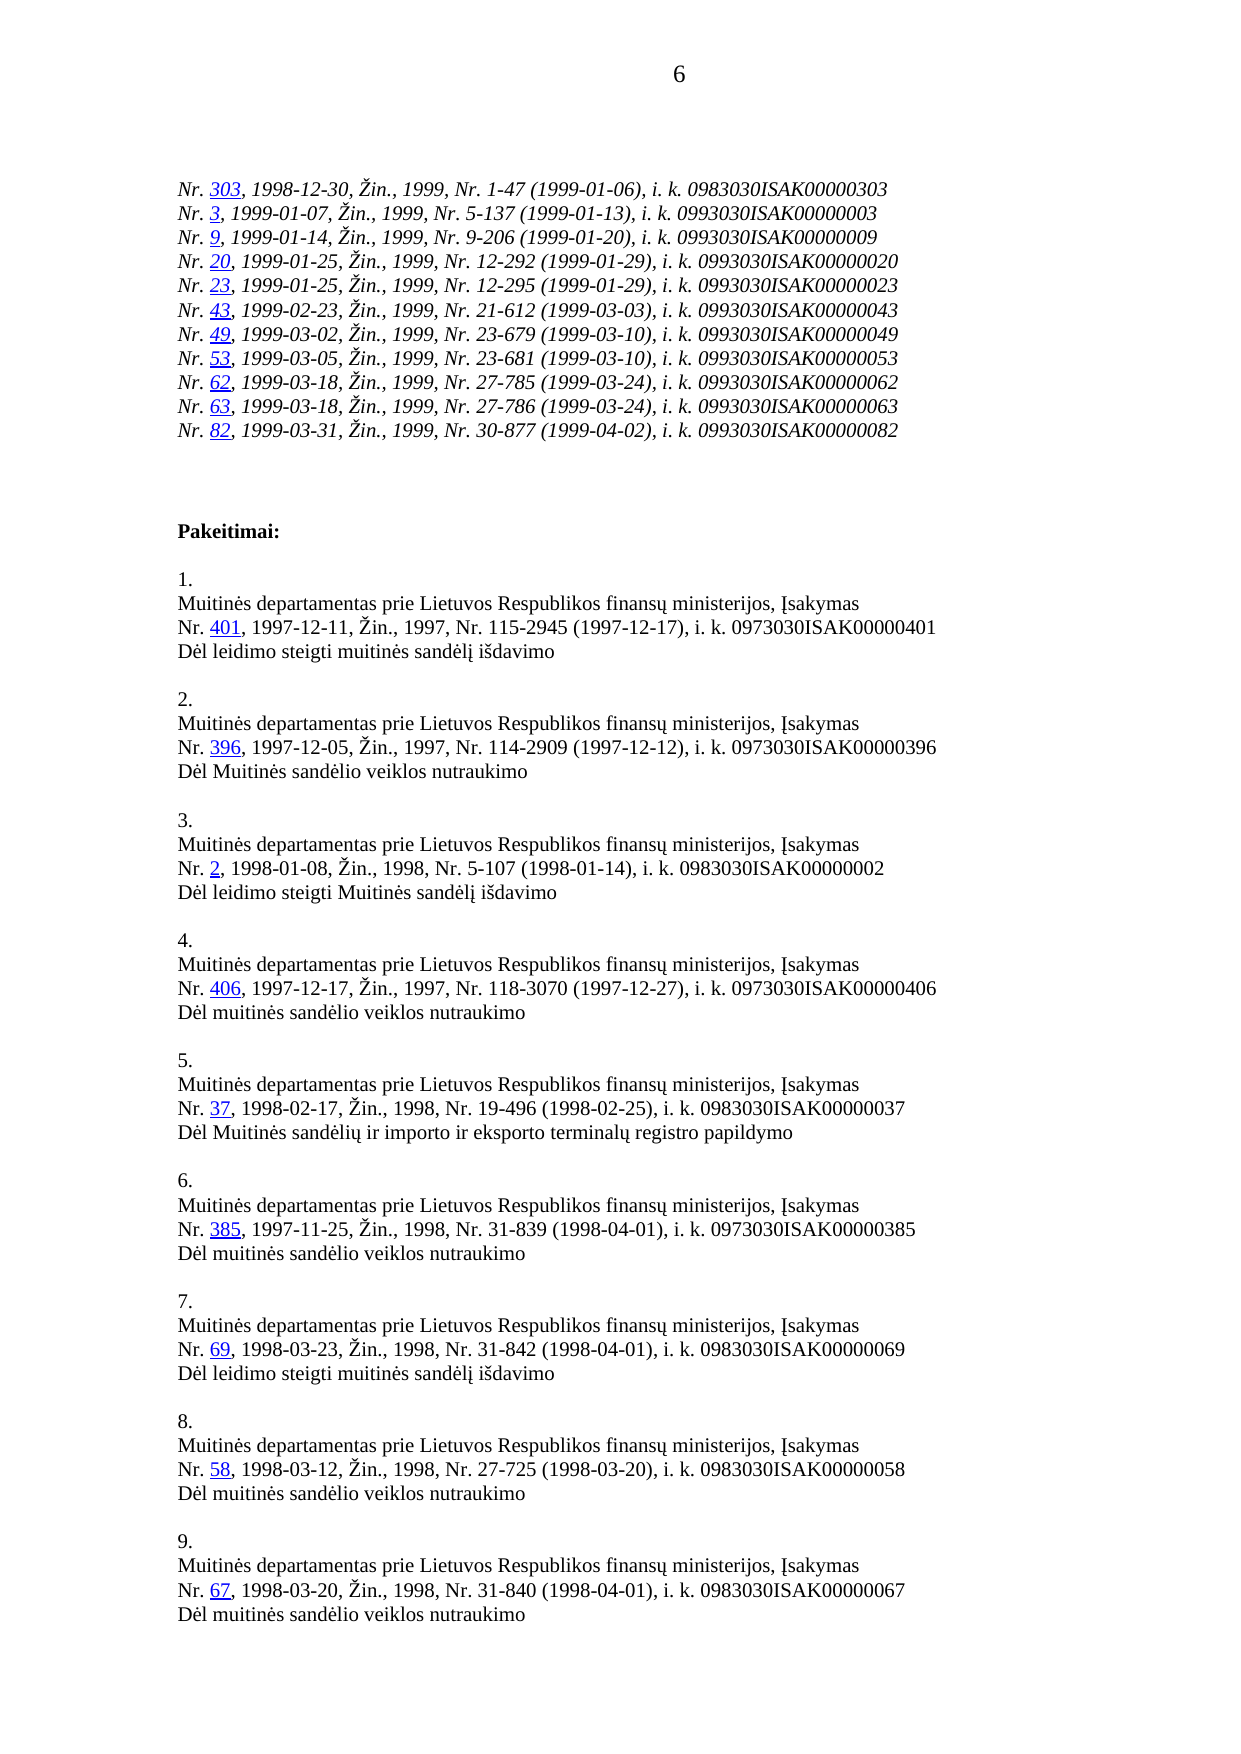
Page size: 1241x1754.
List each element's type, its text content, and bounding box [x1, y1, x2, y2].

text 3. [177, 807, 1181, 832]
text Nr. 2, 1998-01-08, Žin., 1998, Nr. 5-107 (1998-01-14), i. k. 0983030ISAK00000002 [177, 856, 1181, 880]
text 9. [177, 1529, 1181, 1553]
text Nr. 401, 1997-12-11, Žin., 1997, Nr. 115-2945 (1997-12-17), i. k. 0973030ISAK00000401 [177, 615, 1181, 639]
text Muitinės departamentas prie Lietuvos Respublikos finansų ministerijos, Įsakymas [177, 1192, 1181, 1217]
text Muitinės departamentas prie Lietuvos Respublikos finansų ministerijos, Įsakymas [177, 952, 1181, 976]
text Pakeitimai: [177, 519, 1181, 543]
text Nr. 23, 1999-01-25, Žin., 1999, Nr. 12-295 (1999-01-29), i. k. 0993030ISAK00000023 [177, 273, 1181, 297]
text Dėl Muitinės sandėlio veiklos nutraukimo [177, 759, 1181, 783]
text Muitinės departamentas prie Lietuvos Respublikos finansų ministerijos, Įsakymas [177, 591, 1181, 615]
text Dėl muitinės sandėlio veiklos nutraukimo [177, 1000, 1181, 1024]
text Muitinės departamentas prie Lietuvos Respublikos finansų ministerijos, Įsakymas [177, 1553, 1181, 1577]
text Nr. 9, 1999-01-14, Žin., 1999, Nr. 9-206 (1999-01-20), i. k. 0993030ISAK00000009 [177, 225, 1181, 249]
text Dėl muitinės sandėlio veiklos nutraukimo [177, 1602, 1181, 1626]
text Dėl leidimo steigti muitinės sandėlį išdavimo [177, 1361, 1181, 1385]
text 4. [177, 928, 1181, 952]
text Dėl leidimo steigti muitinės sandėlį išdavimo [177, 639, 1181, 663]
text 2. [177, 687, 1181, 711]
text Nr. 3, 1999-01-07, Žin., 1999, Nr. 5-137 (1999-01-13), i. k. 0993030ISAK00000003 [177, 201, 1181, 225]
text Nr. 43, 1999-02-23, Žin., 1999, Nr. 21-612 (1999-03-03), i. k. 0993030ISAK00000043 [177, 297, 1181, 322]
text Nr. 82, 1999-03-31, Žin., 1999, Nr. 30-877 (1999-04-02), i. k. 0993030ISAK00000082 [177, 418, 1181, 442]
text Muitinės departamentas prie Lietuvos Respublikos finansų ministerijos, Įsakymas [177, 1072, 1181, 1096]
text Nr. 385, 1997-11-25, Žin., 1998, Nr. 31-839 (1998-04-01), i. k. 0973030ISAK00000385 [177, 1217, 1181, 1241]
text Muitinės departamentas prie Lietuvos Respublikos finansų ministerijos, Įsakymas [177, 1313, 1181, 1337]
text 8. [177, 1409, 1181, 1433]
text Muitinės departamentas prie Lietuvos Respublikos finansų ministerijos, Įsakymas [177, 1433, 1181, 1457]
text 6. [177, 1168, 1181, 1192]
text 1. [177, 567, 1181, 591]
text Nr. 69, 1998-03-23, Žin., 1998, Nr. 31-842 (1998-04-01), i. k. 0983030ISAK00000069 [177, 1337, 1181, 1361]
text 5. [177, 1048, 1181, 1072]
text Nr. 37, 1998-02-17, Žin., 1998, Nr. 19-496 (1998-02-25), i. k. 0983030ISAK00000037 [177, 1096, 1181, 1120]
text Nr. 396, 1997-12-05, Žin., 1997, Nr. 114-2909 (1997-12-12), i. k. 0973030ISAK00000396 [177, 735, 1181, 759]
text Nr. 49, 1999-03-02, Žin., 1999, Nr. 23-679 (1999-03-10), i. k. 0993030ISAK00000049 [177, 322, 1181, 346]
text Nr. 58, 1998-03-12, Žin., 1998, Nr. 27-725 (1998-03-20), i. k. 0983030ISAK00000058 [177, 1457, 1181, 1481]
text Dėl muitinės sandėlio veiklos nutraukimo [177, 1481, 1181, 1505]
text Muitinės departamentas prie Lietuvos Respublikos finansų ministerijos, Įsakymas [177, 711, 1181, 735]
text Dėl muitinės sandėlio veiklos nutraukimo [177, 1241, 1181, 1265]
text Dėl leidimo steigti Muitinės sandėlį išdavimo [177, 880, 1181, 904]
text 7. [177, 1289, 1181, 1313]
text Nr. 53, 1999-03-05, Žin., 1999, Nr. 23-681 (1999-03-10), i. k. 0993030ISAK00000053 [177, 346, 1181, 370]
text Nr. 303, 1998-12-30, Žin., 1999, Nr. 1-47 (1999-01-06), i. k. 0983030ISAK00000303 [177, 177, 1181, 201]
text Nr. 406, 1997-12-17, Žin., 1997, Nr. 118-3070 (1997-12-27), i. k. 0973030ISAK00000406 [177, 976, 1181, 1000]
text Nr. 62, 1999-03-18, Žin., 1999, Nr. 27-785 (1999-03-24), i. k. 0993030ISAK00000062 [177, 370, 1181, 394]
text Dėl Muitinės sandėlių ir importo ir eksporto terminalų registro papildymo [177, 1120, 1181, 1144]
text Nr. 63, 1999-03-18, Žin., 1999, Nr. 27-786 (1999-03-24), i. k. 0993030ISAK00000063 [177, 394, 1181, 418]
text Nr. 20, 1999-01-25, Žin., 1999, Nr. 12-292 (1999-01-29), i. k. 0993030ISAK00000020 [177, 249, 1181, 273]
text Muitinės departamentas prie Lietuvos Respublikos finansų ministerijos, Įsakymas [177, 832, 1181, 856]
text Nr. 67, 1998-03-20, Žin., 1998, Nr. 31-840 (1998-04-01), i. k. 0983030ISAK00000067 [177, 1577, 1181, 1602]
